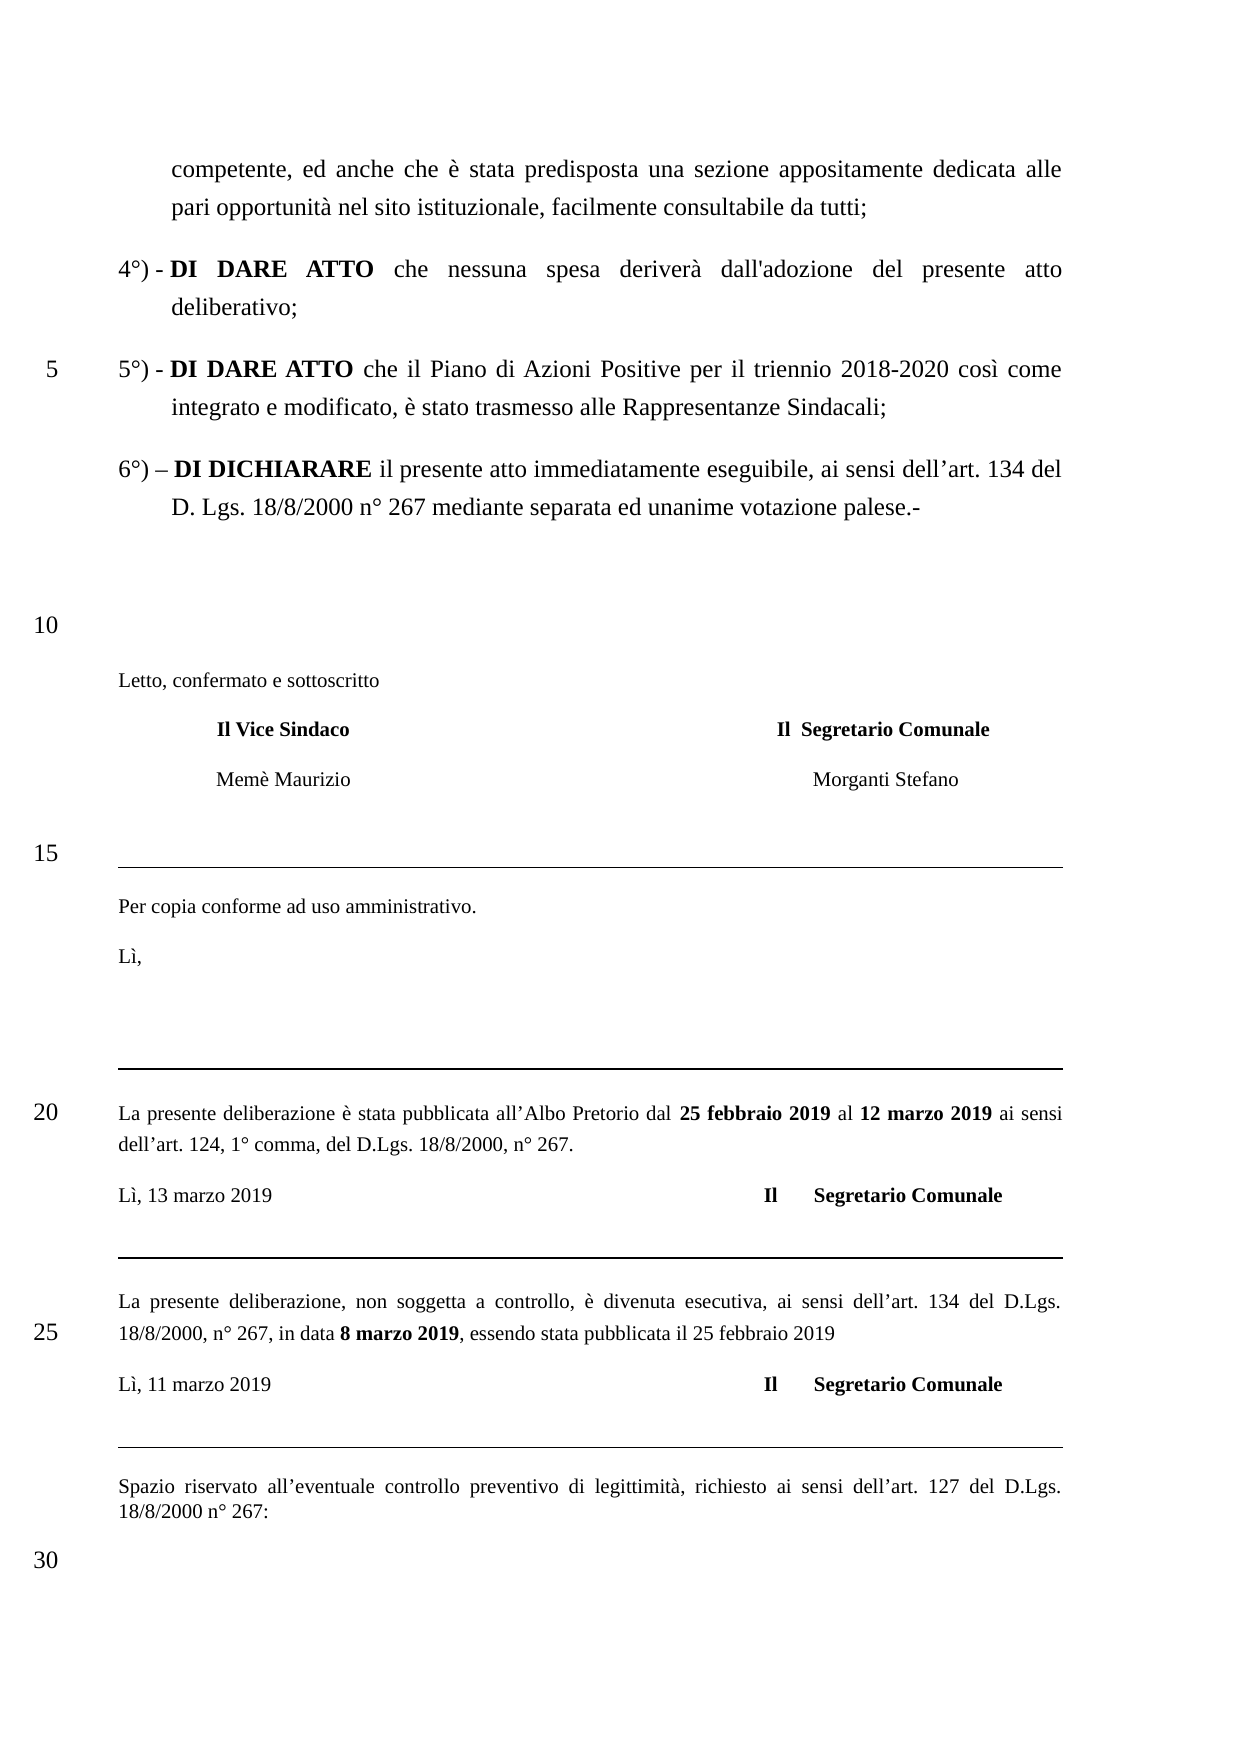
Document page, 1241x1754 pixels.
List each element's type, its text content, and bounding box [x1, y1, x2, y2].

text Lì, 13 marzo 2019 Il Segretario Comunale [118, 1182, 1063, 1207]
text F/to [118, 1232, 1063, 1257]
text Lì, 11 marzo 2019 Il Segretario Comunale [118, 1371, 1063, 1396]
text La presente deliberazione, non soggetta a controllo, è divenuta esecutiva, ai sensi dell’art. 134 del D.Lgs. 18/8/2000, n° 267, in data 8 marzo 2019, essendo stata pubblicata il 25 febbraio 2019 [118, 1284, 1063, 1346]
text F/to [118, 1421, 1063, 1447]
text Spazio riservato all’eventuale controllo preventivo di legittimità, richiesto ai sensi dell’art. 127 del D.Lgs. 18/8/2000 n° 267: [118, 1473, 1063, 1523]
text 6°) – DI DICHIARARE il presente atto immediatamente eseguibile, ai sensi dell’art. 134 del D. Lgs. 18/8/2000 n° 267 mediante separata ed unanime votazione palese.- [118, 448, 1063, 523]
text Letto, confermato e sottoscritto [118, 668, 1063, 692]
text La presente deliberazione è stata pubblicata all’Albo Pretorio dal 25 febbraio 2019 al 12 marzo 2019 ai sensi dell’art. 124, 1° comma, del D.Lgs. 18/8/2000, n° 267. [118, 1095, 1063, 1157]
text 4°) - DI DARE ATTO che nessuna spesa deriverà dall'adozione del presente atto deliberativo; [118, 248, 1063, 323]
text competente, ed anche che è stata predisposta una sezione appositamente dedicata alle pari opportunità nel sito istituzionale, facilmente consultabile da tutti; [118, 148, 1063, 223]
text 5°) - DI DARE ATTO che il Piano di Azioni Positive per il triennio 2018-2020 così come integrato e modificato, è stato trasmesso alle Rappresentanze Sindacali; [118, 348, 1063, 423]
text Il Vice Sindaco Il Segretario Comunale [118, 717, 1063, 742]
text Per copia conforme ad uso amministrativo. [118, 893, 1063, 918]
text Lì, [118, 943, 1063, 968]
text F/to Memè Maurizio F/to Morganti Stefano [118, 767, 1063, 792]
